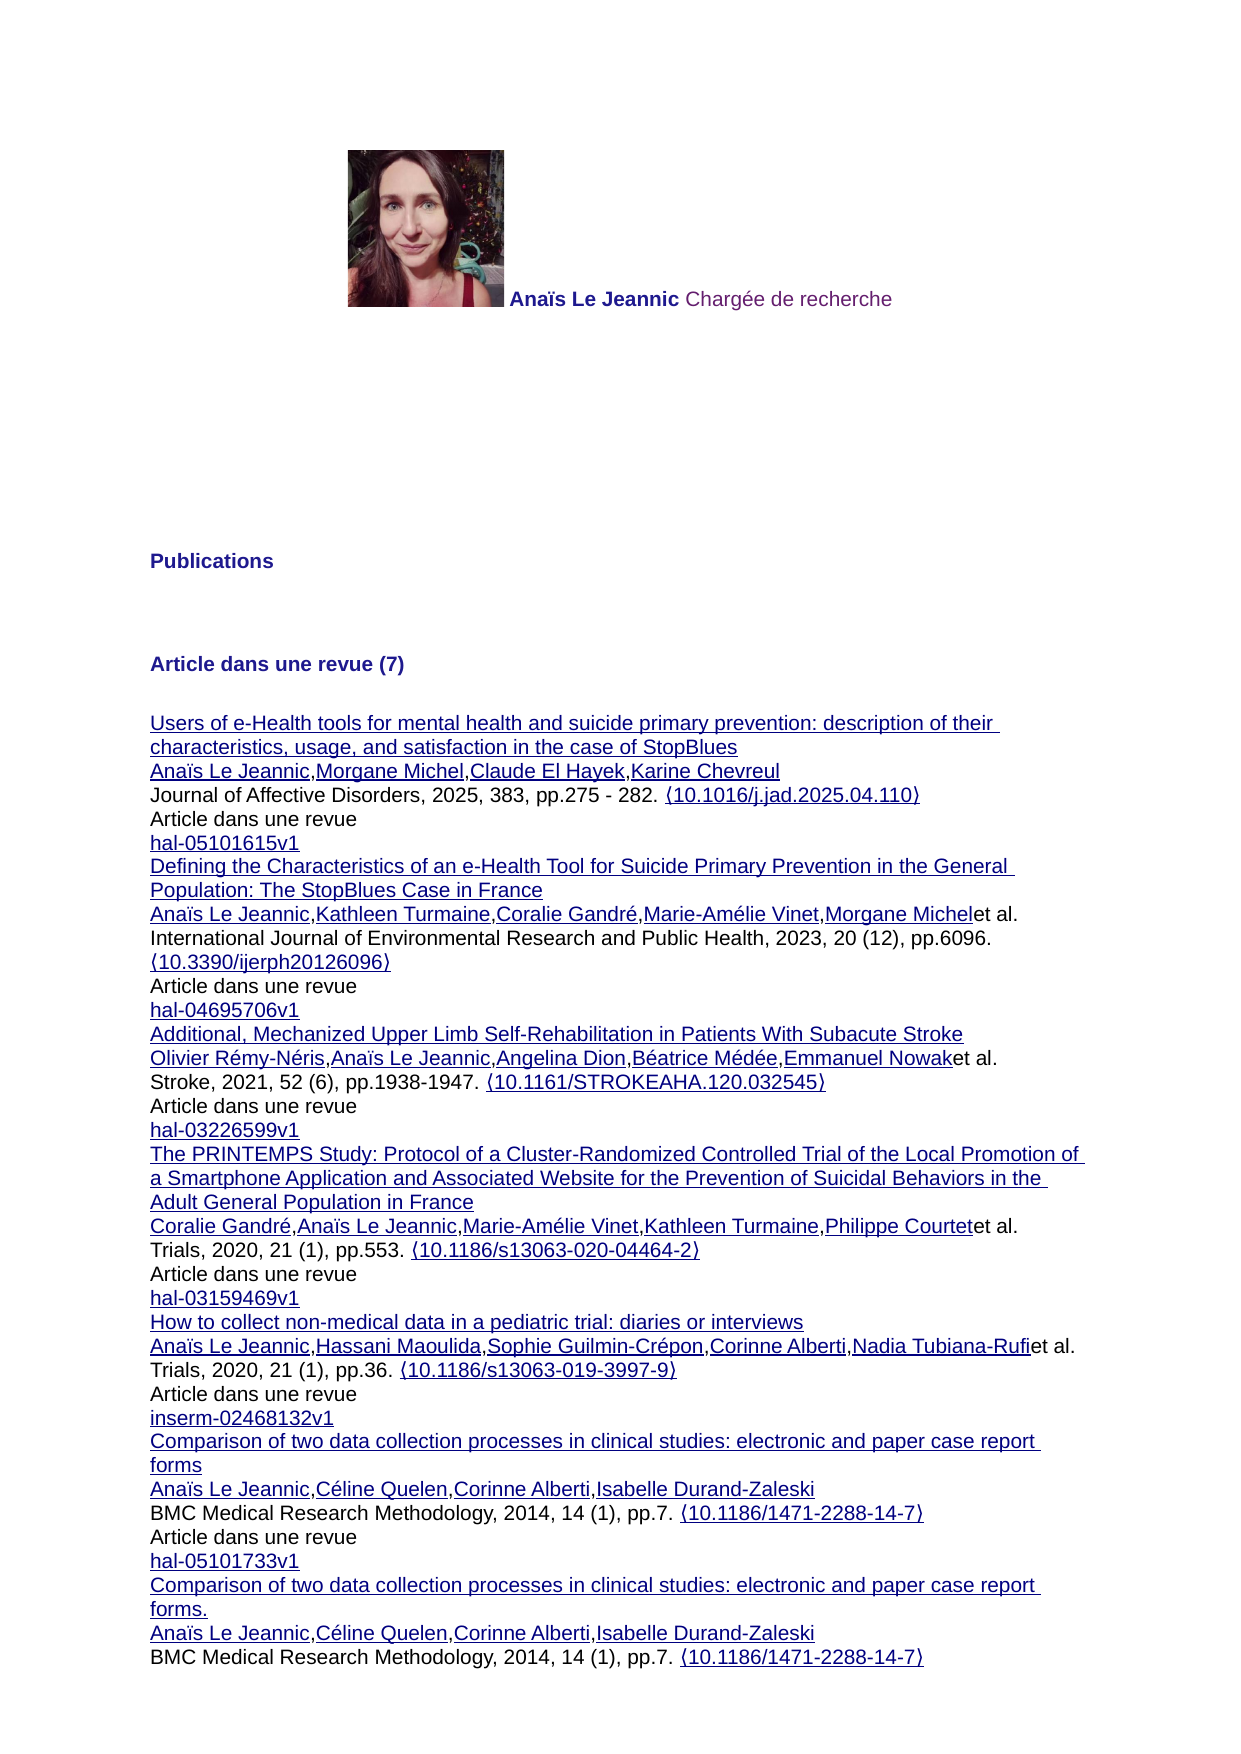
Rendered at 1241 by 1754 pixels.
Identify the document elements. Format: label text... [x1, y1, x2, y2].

subtitle Anaïs Le Jeannic Chargée de recherche [150, 150, 1090, 311]
table_cell Comparison of two data collection processes in clinical studies: electronic and paper case report forms Anaïs Le Jeannic,Céline Quelen,Corinne Alberti,Isabelle Durand-Zaleski BMC Medical Research Methodology, 2014, 14 (1), pp.7. ⟨10.1186/1471-2288-14-7⟩ Article dans une revue hal-05101733v1 [150, 1429, 1090, 1573]
picture [347, 150, 505, 307]
table_cell Additional, Mechanized Upper Limb Self-Rehabilitation in Patients With Subacute Stroke Olivier Rémy-Néris,Anaïs Le Jeannic,Angelina Dion,Béatrice Médée,Emmanuel Nowaket al. Stroke, 2021, 52 (6), pp.1938-1947. ⟨10.1161/STROKEAHA.120.032545⟩ Article dans une revue hal-03226599v1 [150, 1022, 1090, 1142]
subtitle Publications [150, 549, 1090, 573]
table_cell The PRINTEMPS Study: Protocol of a Cluster-Randomized Controlled Trial of the Local Promotion of a Smartphone Application and Associated Website for the Prevention of Suicidal Behaviors in the Adult General Population in France Coralie Gandré,Anaïs Le Jeannic,Marie-Amélie Vinet,Kathleen Turmaine,Philippe Courtetet al. Trials, 2020, 21 (1), pp.553. ⟨10.1186/s13063-020-04464-2⟩ Article dans une revue hal-03159469v1 [150, 1142, 1090, 1309]
table_cell Defining the Characteristics of an e-Health Tool for Suicide Primary Prevention in the General Population: The StopBlues Case in France Anaïs Le Jeannic,Kathleen Turmaine,Coralie Gandré,Marie-Amélie Vinet,Morgane Michelet al. International Journal of Environmental Research and Public Health, 2023, 20 (12), pp.6096. ⟨10.3390/ijerph20126096⟩ Article dans une revue hal-04695706v1 [150, 854, 1090, 1022]
table_cell Comparison of two data collection processes in clinical studies: electronic and paper case report forms. Anaïs Le Jeannic,Céline Quelen,Corinne Alberti,Isabelle Durand-Zaleski BMC Medical Research Methodology, 2014, 14 (1), pp.7. ⟨10.1186/1471-2288-14-7⟩ [150, 1573, 1090, 1669]
table_cell How to collect non-medical data in a pediatric trial: diaries or interviews Anaïs Le Jeannic,Hassani Maoulida,Sophie Guilmin-Crépon,Corinne Alberti,Nadia Tubiana-Rufiet al. Trials, 2020, 21 (1), pp.36. ⟨10.1186/s13063-019-3997-9⟩ Article dans une revue inserm-02468132v1 [150, 1310, 1090, 1429]
table_header Users of e-Health tools for mental health and suicide primary prevention: description of their characteristics, usage, and satisfaction in the case of StopBlues Anaïs Le Jeannic,Morgane Michel,Claude El Hayek,Karine Chevreul Journal of Affective Disorders, 2025, 383, pp.275 - 282. ⟨10.1016/j.jad.2025.04.110⟩ Article dans une revue hal-05101615v1 [150, 711, 1090, 854]
subtitle Article dans une revue (7) [150, 652, 1090, 676]
